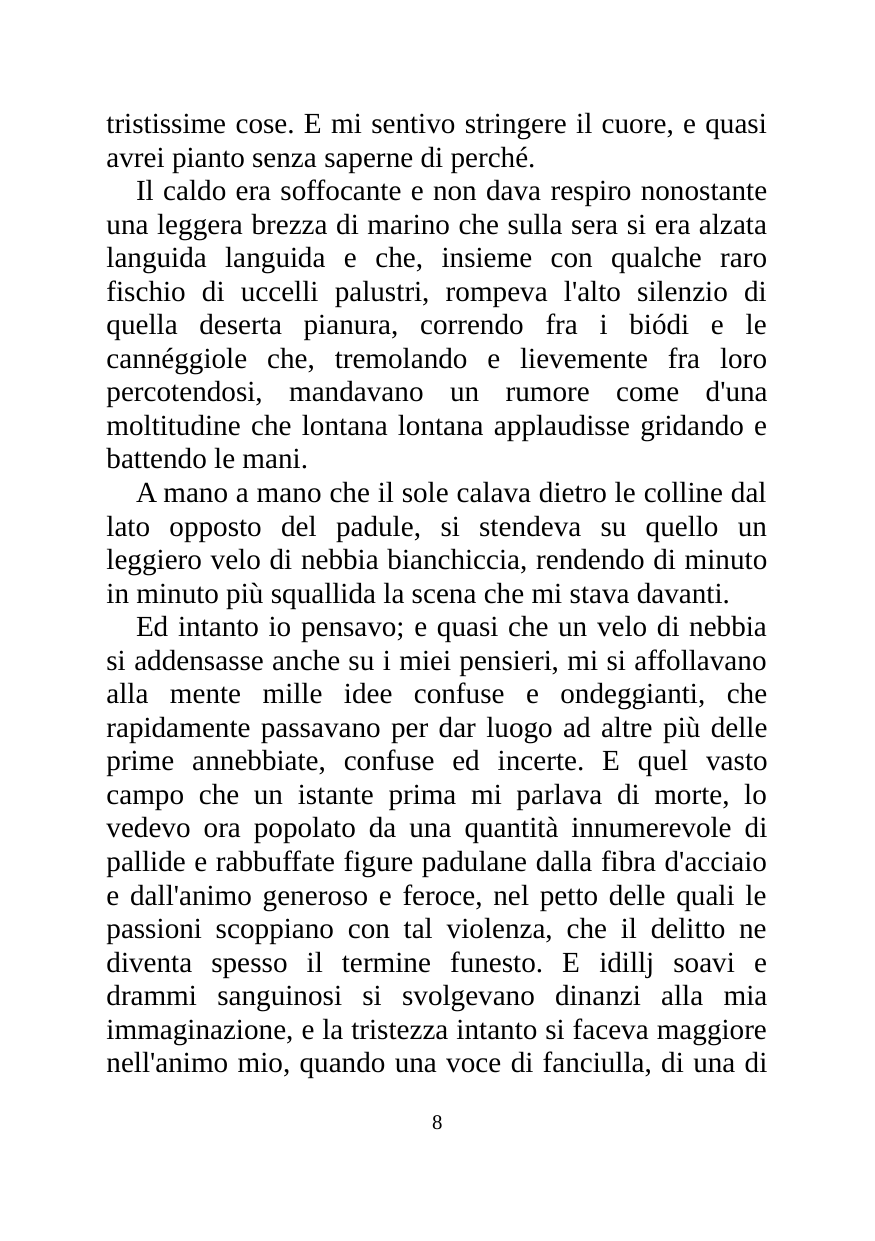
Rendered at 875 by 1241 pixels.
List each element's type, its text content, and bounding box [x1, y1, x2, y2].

text Il caldo era soffocante e non dava respiro nonostante una leggera brezza di marino che sulla sera si era alzata languida languida e che, insieme con qualche raro fischio di uccelli palustri, rompeva l'alto silenzio di quella deserta pianura, correndo fra i biódi e le cannéggiole che, tremolando e lievemente fra loro percotendosi, mandavano un rumore come d'una moltitudine che lontana lontana applaudisse gridando e battendo le mani. [106, 173, 768, 475]
text Ed intanto io pensavo; e quasi che un velo di nebbia si addensasse anche su i miei pensieri, mi si affollavano alla mente mille idee confuse e ondeggianti, che rapidamente passavano per dar luogo ad altre più delle prime annebbiate, confuse ed incerte. E quel vasto campo che un istante prima mi parlava di morte, lo vedevo ora popolato da una quantità innumerevole di pallide e rabbuffate figure padulane dalla fibra d'acciaio e dall'animo generoso e feroce, nel petto delle quali le passioni scoppiano con tal violenza, che il delitto ne diventa spesso il termine funesto. E idillj soavi e drammi sanguinosi si svolgevano dinanzi alla mia immaginazione, e la tristezza intanto si faceva maggiore nell'animo mio, quando una voce di fanciulla, di una di [106, 609, 768, 1079]
text A mano a mano che il sole calava dietro le colline dal lato opposto del padule, si stendeva su quello un leggiero velo di nebbia bianchiccia, rendendo di minuto in minuto più squallida la scena che mi stava davanti. [106, 475, 768, 609]
text tristissime cose. E mi sentivo stringere il cuore, e quasi avrei pianto senza saperne di perché. [106, 106, 768, 173]
